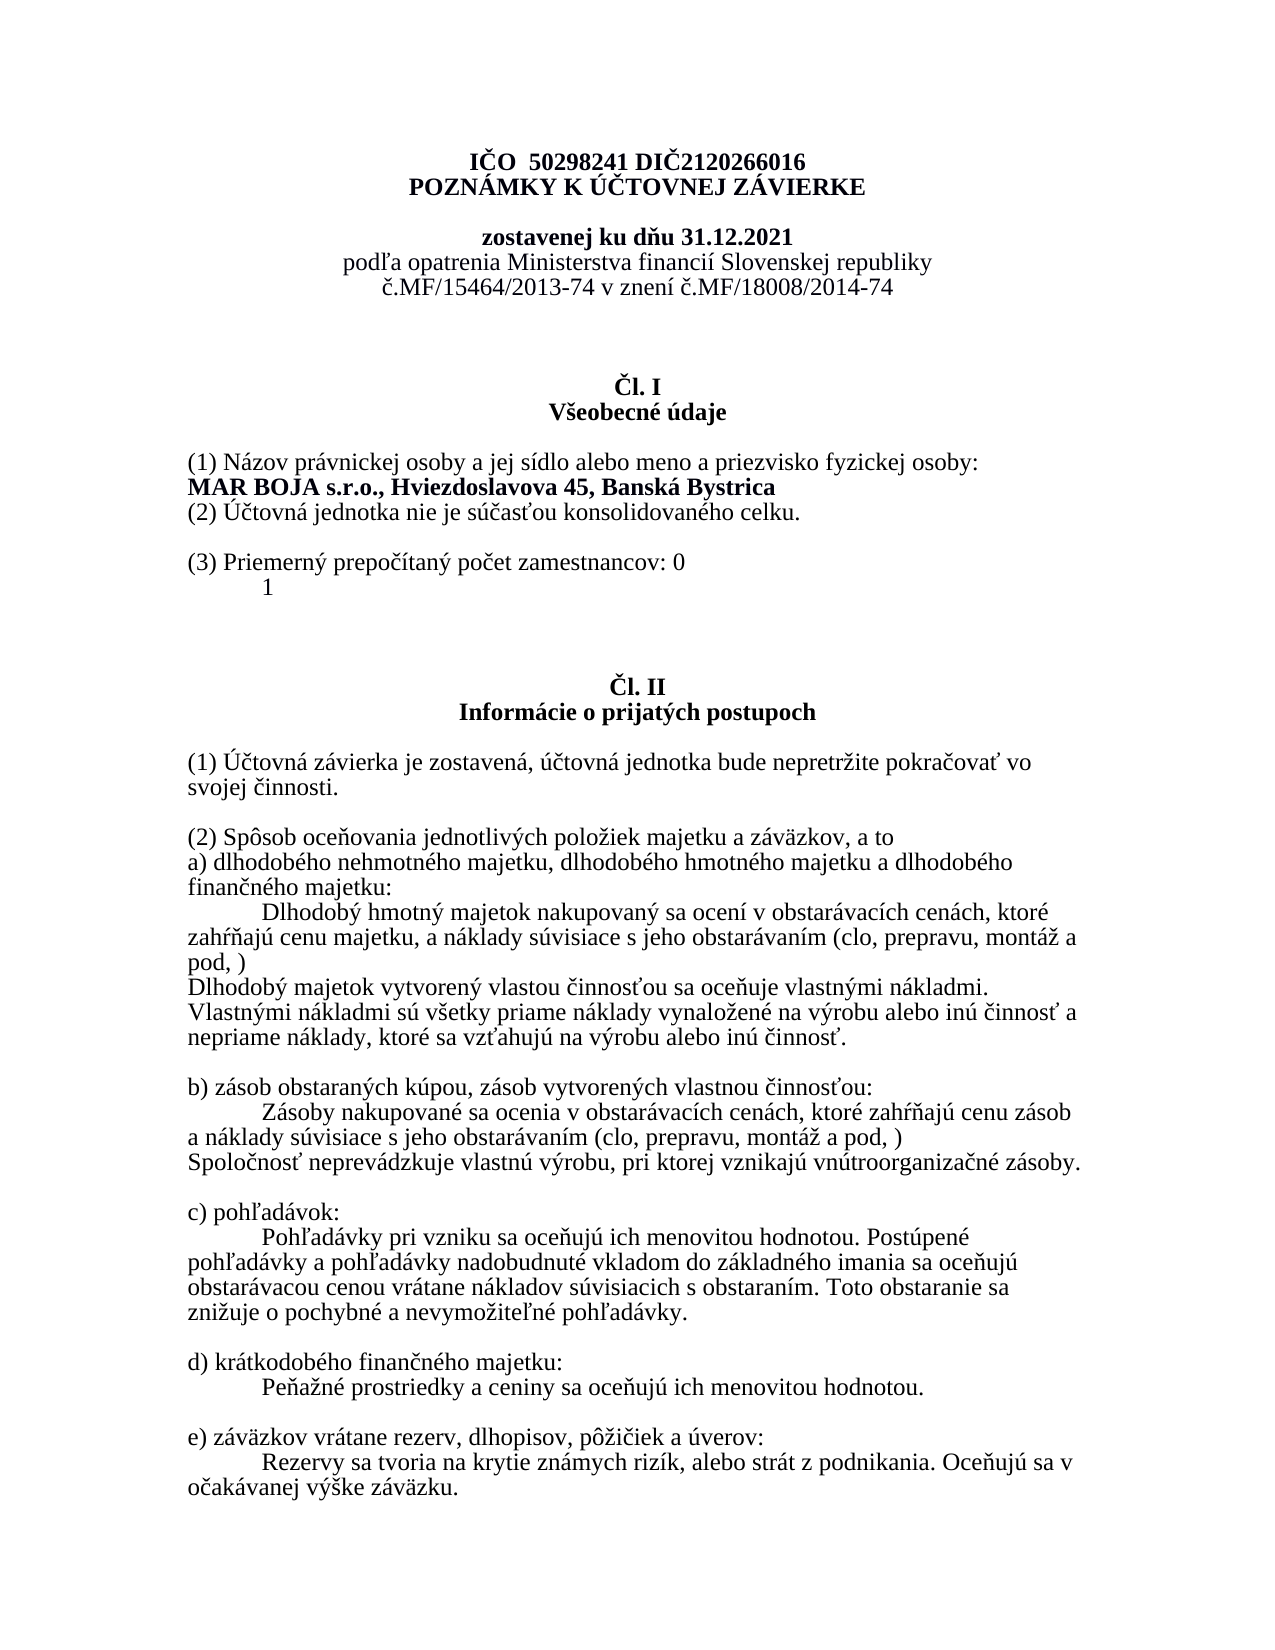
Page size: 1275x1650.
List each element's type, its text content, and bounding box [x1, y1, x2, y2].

text IČO 50298241 DIČ2120266016 [187, 150, 1087, 175]
text Peňažné prostriedky a ceniny sa oceňujú ich menovitou hodnotou. [187, 1375, 1087, 1400]
text Spoločnosť neprevádzkuje vlastnú výrobu, pri ktorej vznikajú vnútroorganizačné zásoby. [187, 1150, 1087, 1175]
text zostavenej ku dňu 31.12.2021 [187, 225, 1087, 250]
text Pohľadávky pri vzniku sa oceňujú ich menovitou hodnotou. Postúpené pohľadávky a pohľadávky nadobudnuté vkladom do základného imania sa oceňujú obstarávacou cenou vrátane nákladov súvisiacich s obstaraním. Toto obstaranie sa znižuje o pochybné a nevymožiteľné pohľadávky. [187, 1225, 1087, 1325]
text b) zásob obstaraných kúpou, zásob vytvorených vlastnou činnosťou: [187, 1075, 1087, 1100]
text Čl. I [187, 375, 1087, 400]
text Všeobecné údaje [187, 400, 1087, 425]
text a) dlhodobého nehmotného majetku, dlhodobého hmotného majetku a dlhodobého finančného majetku: [187, 850, 1087, 900]
text Dlhodobý majetok vytvorený vlastou činnosťou sa oceňuje vlastnými nákladmi. Vlastnými nákladmi sú všetky priame náklady vynaložené na výrobu alebo inú činnosť a nepriame náklady, ktoré sa vzťahujú na výrobu alebo inú činnosť. [187, 975, 1087, 1050]
text Zásoby nakupované sa ocenia v obstarávacích cenách, ktoré zahŕňajú cenu zásob a náklady súvisiace s jeho obstarávaním (clo, prepravu, montáž a pod, ) [187, 1100, 1087, 1150]
text Informácie o prijatých postupoch [187, 700, 1087, 725]
text 1 [187, 575, 1087, 600]
text Dlhodobý hmotný majetok nakupovaný sa ocení v obstarávacích cenách, ktoré zahŕňajú cenu majetku, a náklady súvisiace s jeho obstarávaním (clo, prepravu, montáž a pod, ) [187, 900, 1087, 975]
text (3) Priemerný prepočítaný počet zamestnancov: 0 [187, 550, 1087, 575]
text (1) Názov právnickej osoby a jej sídlo alebo meno a priezvisko fyzickej osoby: [187, 450, 1087, 475]
text c) pohľadávok: [187, 1200, 1087, 1225]
text d) krátkodobého finančného majetku: [187, 1350, 1087, 1375]
text (2) Spôsob oceňovania jednotlivých položiek majetku a záväzkov, a to [187, 825, 1087, 850]
text (1) Účtovná závierka je zostavená, účtovná jednotka bude nepretržite pokračovať vo svojej činnosti. [187, 750, 1087, 800]
text e) záväzkov vrátane rezerv, dlhopisov, pôžičiek a úverov: [187, 1425, 1087, 1450]
text (2) Účtovná jednotka nie je súčasťou konsolidovaného celku. [187, 500, 1087, 525]
text Rezervy sa tvoria na krytie známych rizík, alebo strát z podnikania. Oceňujú sa v očakávanej výške záväzku. [187, 1450, 1087, 1500]
text č.MF/15464/2013-74 v znení č.MF/18008/2014-74 [187, 275, 1087, 300]
text Čl. II [187, 675, 1087, 700]
text MAR BOJA s.r.o., Hviezdoslavova 45, Banská Bystrica [187, 475, 1087, 500]
text podľa opatrenia Ministerstva financií Slovenskej republiky [187, 250, 1087, 275]
text POZNÁMKY K ÚČTOVNEJ ZÁVIERKE [187, 175, 1087, 200]
